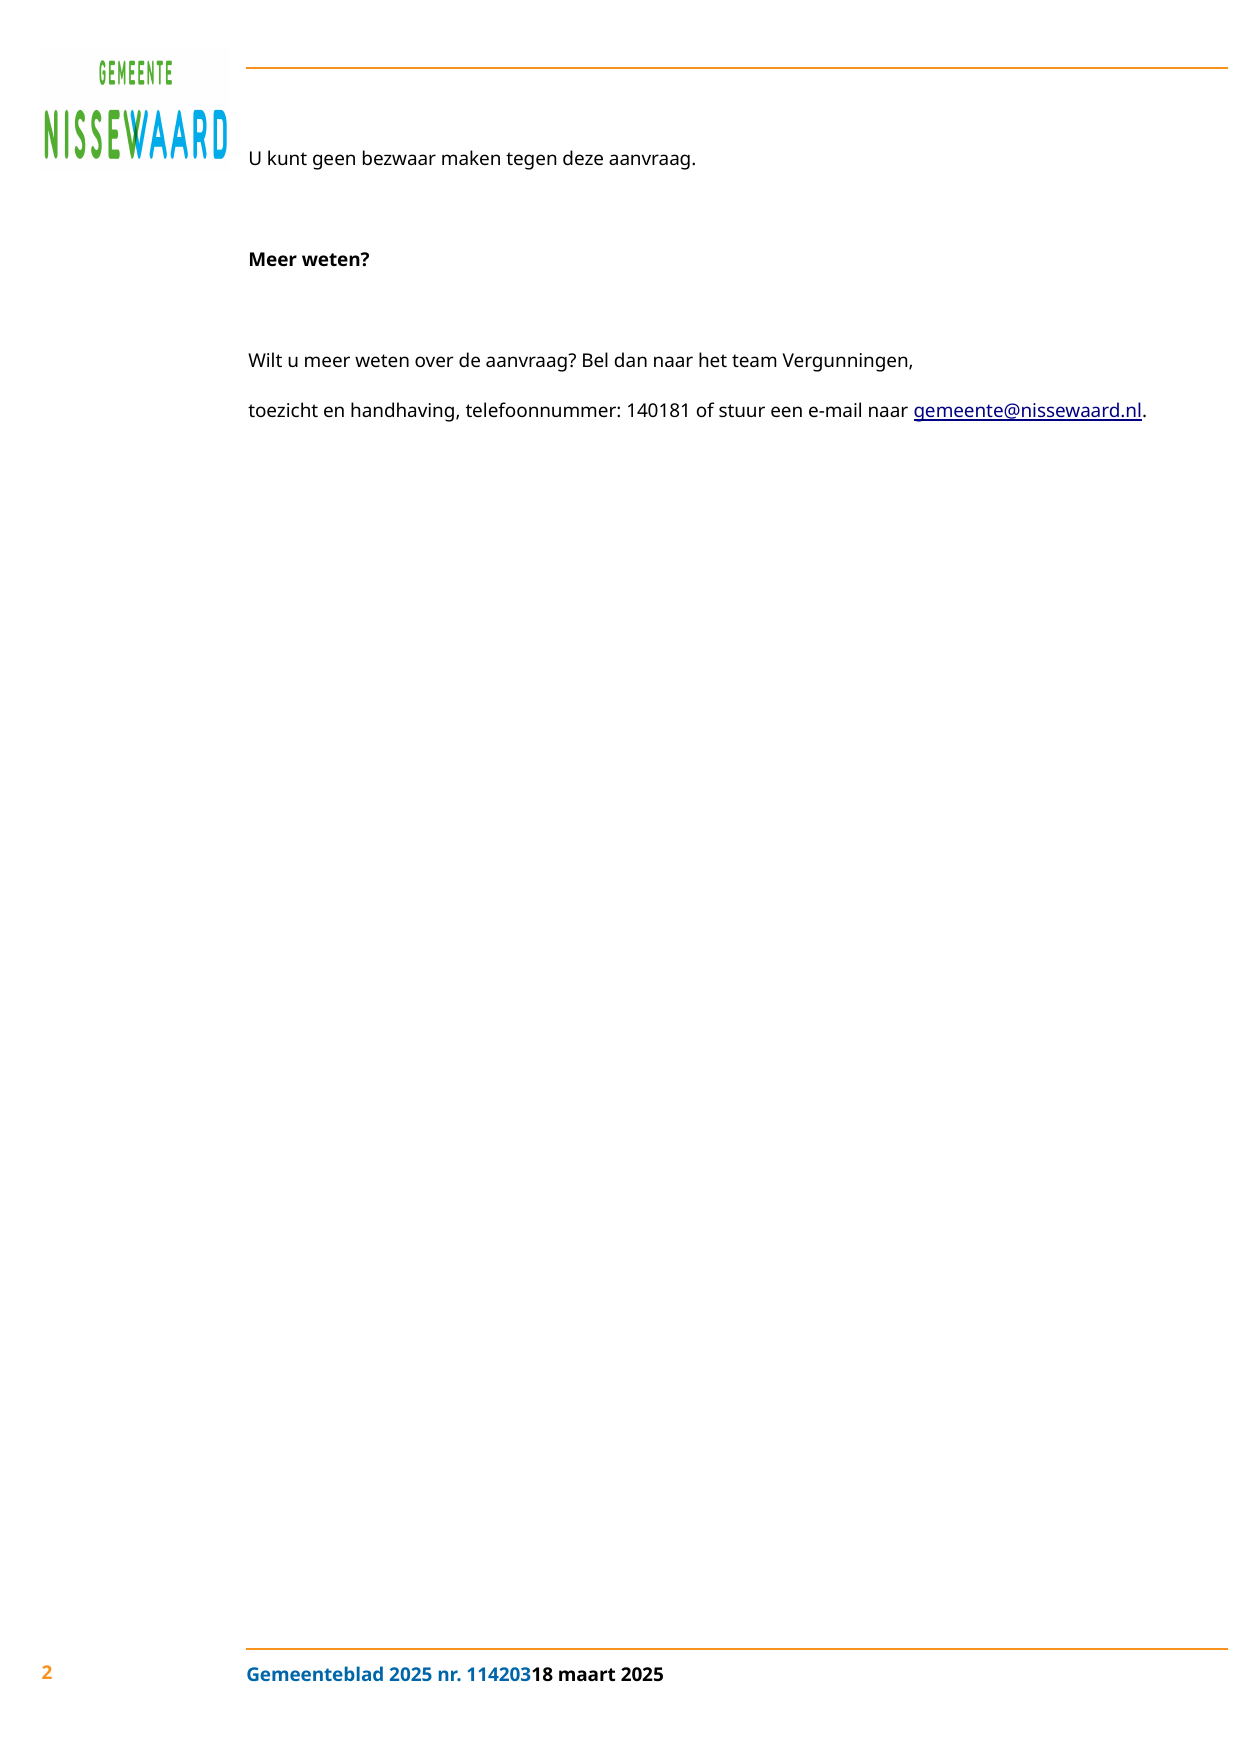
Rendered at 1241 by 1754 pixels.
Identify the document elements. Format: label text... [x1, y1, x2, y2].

text toezicht en handhaving, telefoonnummer: 140181 of stuur een e-mail naar gemeente@nissewaard.nl. [248, 397, 1152, 423]
text U kunt geen bezwaar maken tegen deze aanvraag. [248, 145, 1152, 171]
text Wilt u meer weten over de aanvraag? Bel dan naar het team Vergunningen, [248, 347, 1152, 373]
text Meer weten? [248, 246, 1152, 272]
picture [41, 47, 231, 172]
